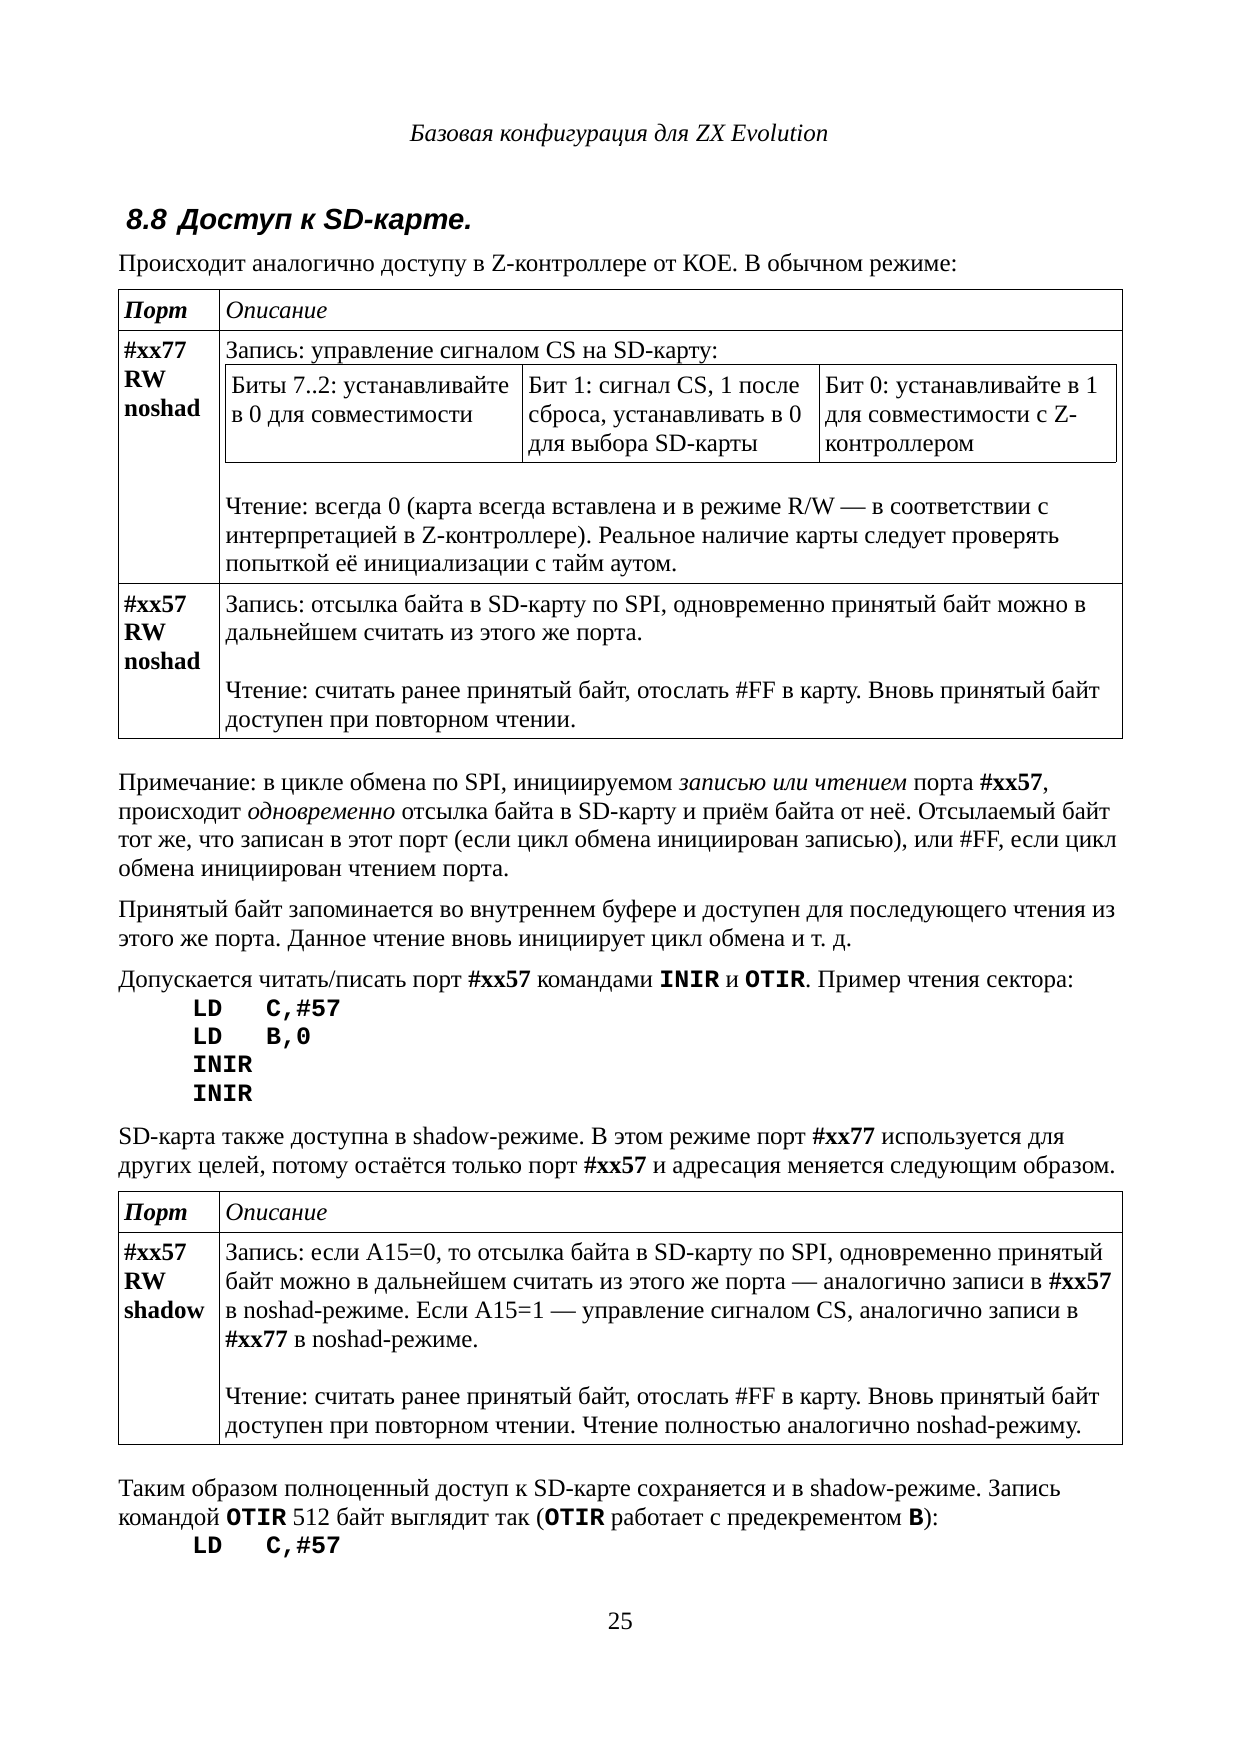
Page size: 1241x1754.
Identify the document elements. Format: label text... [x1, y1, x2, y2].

table_header Порт [119, 1192, 219, 1232]
table_cell #xx57 RW noshad [119, 584, 219, 738]
text Таким образом полноценный доступ к SD-карте сохраняется и в shadow-режиме. Запись командой OTIR 512 байт выглядит так (OTIR работает с предекрементом B): [118, 1473, 1122, 1533]
subtitle Доступ к SD-карте. [118, 202, 1122, 236]
table_header Описание [220, 1192, 1122, 1232]
table_cell #xx57 RW shadow [119, 1233, 219, 1444]
table_header Биты 7..2: устанавливайте в 0 для совместимости [226, 365, 522, 462]
table_header Описание [220, 290, 1122, 330]
text Принятый байт запоминается во внутреннем буфере и доступен для последующего чтения из этого же порта. Данное чтение вновь инициирует цикл обмена и т. д. [118, 894, 1122, 952]
text Примечание: в цикле обмена по SPI, инициируемом записью или чтением порта #xx57, происходит одновременно отсылка байта в SD-карту и приём байта от неё. Отсылаемый байт тот же, что записан в этот порт (если цикл обмена инициирован записью), или #FF, если цикл обмена инициирован чтением порта. [118, 767, 1122, 882]
table_cell Запись: отсылка байта в SD-карту по SPI, одновременно принятый байт можно в дальнейшем считать из этого же порта. Чтение: считать ранее принятый байт, отослать #FF в карту. Вновь принятый байт доступен при повторном чтении. [220, 584, 1122, 738]
text LD C,#57 [118, 1533, 1122, 1561]
table_header Бит 1: сигнал CS, 1 после сброса, устанавливать в 0 для выбора SD-карты [523, 365, 819, 462]
table_cell #xx77 RW noshad [119, 331, 219, 583]
table_cell Запись: если A15=0, то отсылка байта в SD-карту по SPI, одновременно принятый байт можно в дальнейшем считать из этого же порта — аналогично записи в #xx57 в noshad-режиме. Если A15=1 — управление сигналом CS, аналогично записи в #xx77 в noshad-режиме. Чтение: считать ранее принятый байт, отослать #FF в карту. Вновь принятый байт доступен при повторном чтении. Чтение полностью аналогично noshad-режиму. [220, 1233, 1122, 1444]
table_cell Запись: управление сигналом CS на SD-карту: Чтение: всегда 0 (карта всегда вставлена и в режиме R/W — в соответствии с интерпретацией в Z-контроллере). Реальное наличие карты следует проверять попыткой её инициализации с тайм аутом. [220, 331, 1122, 583]
text Происходит аналогично доступу в Z-контроллере от КОЕ. В обычном режиме: [118, 248, 1122, 277]
table_header Бит 0: устанавливайте в 1 для совместимости с Z-контроллером [820, 365, 1116, 462]
text SD-карта также доступна в shadow-режиме. В этом режиме порт #xx77 используется для других целей, потому остаётся только порт #xx57 и адресация меняется следующим образом. [118, 1121, 1122, 1179]
text Допускается читать/писать порт #xx57 командами INIR и OTIR. Пример чтения сектора: LD C,#57 LD B,0 INIR INIR [118, 964, 1122, 1109]
table_header Порт [119, 290, 219, 330]
